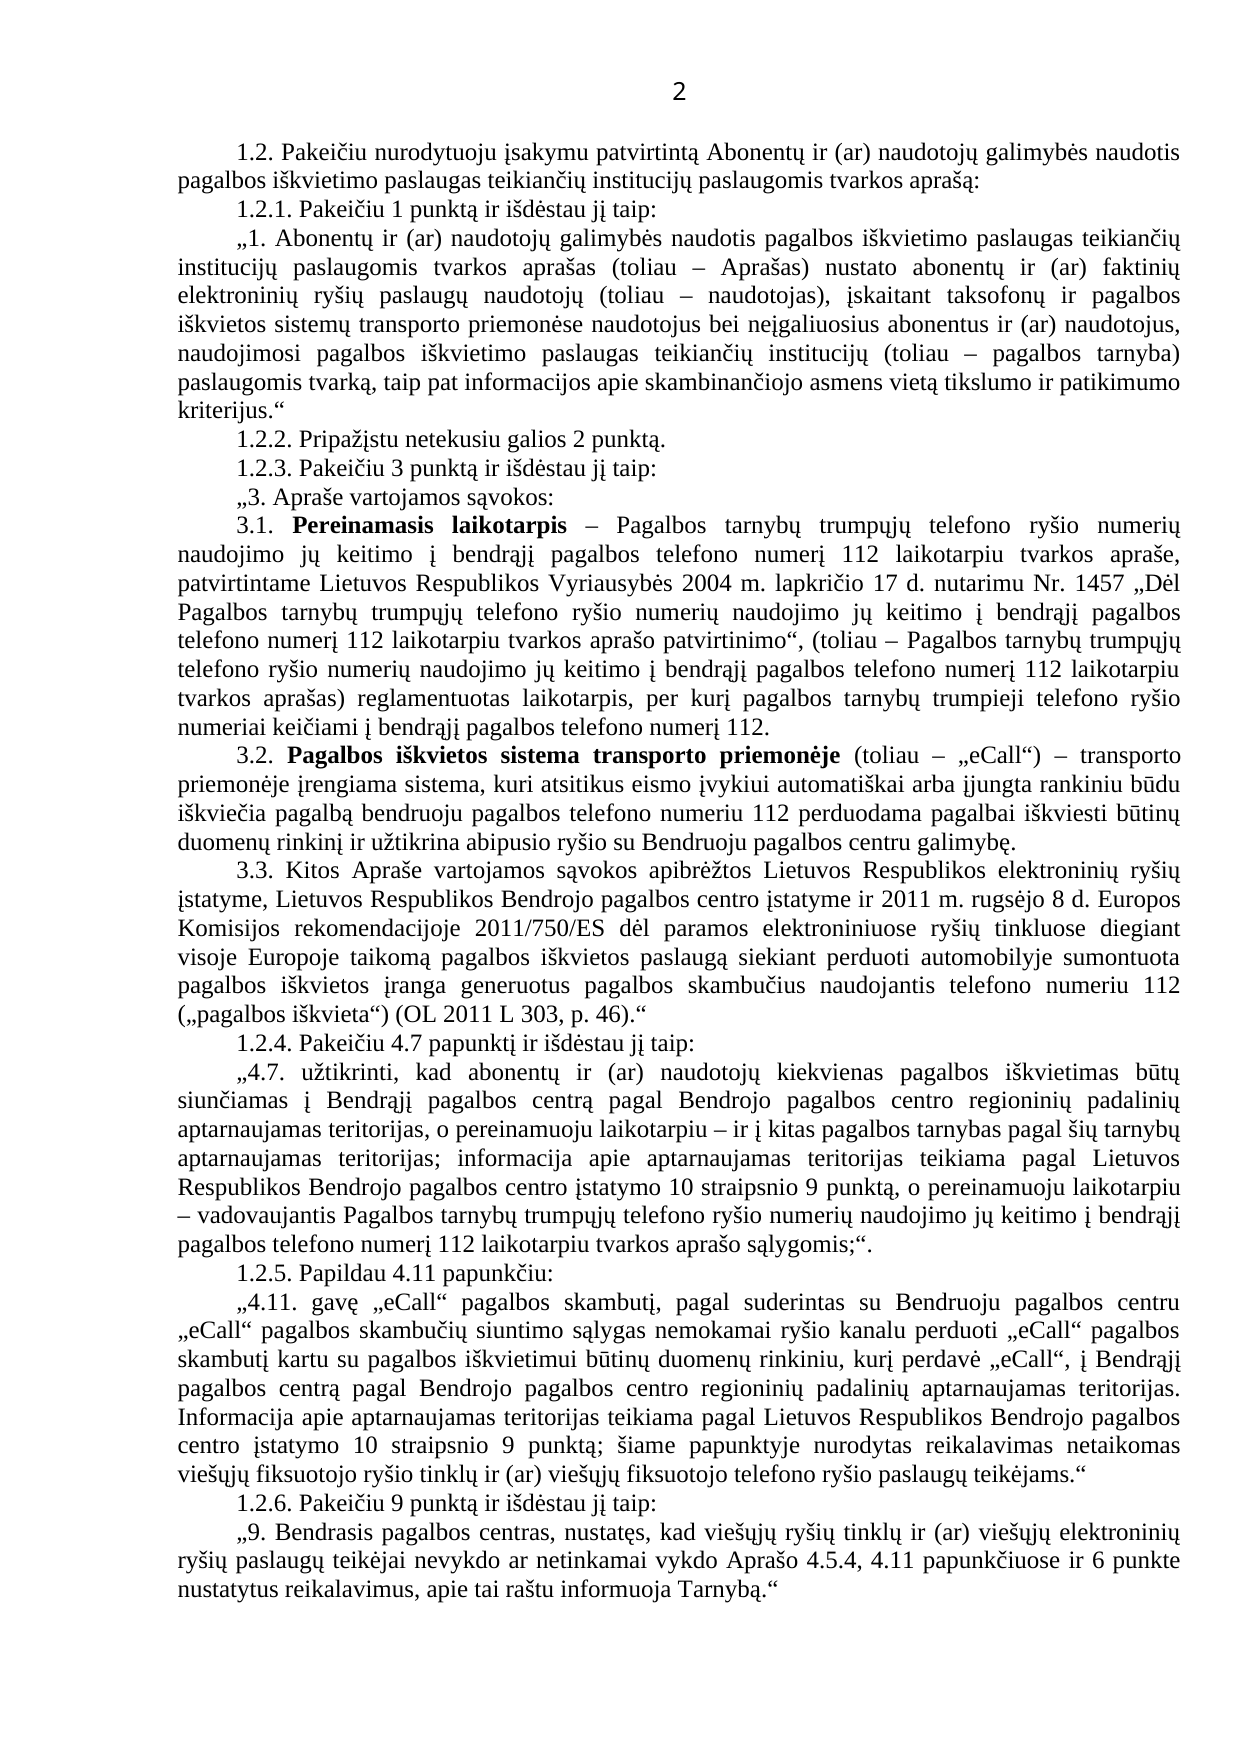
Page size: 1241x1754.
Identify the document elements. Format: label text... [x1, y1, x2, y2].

text 3.1. Pereinamasis laikotarpis – Pagalbos tarnybų trumpųjų telefono ryšio numerių naudojimo jų keitimo į bendrąjį pagalbos telefono numerį 112 laikotarpiu tvarkos apraše, patvirtintame Lietuvos Respublikos Vyriausybės 2004 m. lapkričio 17 d. nutarimu Nr. 1457 „Dėl Pagalbos tarnybų trumpųjų telefono ryšio numerių naudojimo jų keitimo į bendrąjį pagalbos telefono numerį 112 laikotarpiu tvarkos aprašo patvirtinimo“, (toliau – Pagalbos tarnybų trumpųjų telefono ryšio numerių naudojimo jų keitimo į bendrąjį pagalbos telefono numerį 112 laikotarpiu tvarkos aprašas) reglamentuotas laikotarpis, per kurį pagalbos tarnybų trumpieji telefono ryšio numeriai keičiami į bendrąjį pagalbos telefono numerį 112. [177, 510, 1181, 740]
text „3. Apraše vartojamos sąvokos: [177, 482, 1181, 510]
text „4.7. užtikrinti, kad abonentų ir (ar) naudotojų kiekvienas pagalbos iškvietimas būtų siunčiamas į Bendrąjį pagalbos centrą pagal Bendrojo pagalbos centro regioninių padalinių aptarnaujamas teritorijas, o pereinamuoju laikotarpiu – ir į kitas pagalbos tarnybas pagal šių tarnybų aptarnaujamas teritorijas; informacija apie aptarnaujamas teritorijas teikiama pagal Lietuvos Respublikos Bendrojo pagalbos centro įstatymo 10 straipsnio 9 punktą, o pereinamuoju laikotarpiu – vadovaujantis Pagalbos tarnybų trumpųjų telefono ryšio numerių naudojimo jų keitimo į bendrąjį pagalbos telefono numerį 112 laikotarpiu tvarkos aprašo sąlygomis;“. [177, 1057, 1181, 1258]
text „9. Bendrasis pagalbos centras, nustatęs, kad viešųjų ryšių tinklų ir (ar) viešųjų elektroninių ryšių paslaugų teikėjai nevykdo ar netinkamai vykdo Aprašo 4.5.4, 4.11 papunkčiuose ir 6 punkte nustatytus reikalavimus, apie tai raštu informuoja Tarnybą.“ [177, 1517, 1181, 1603]
text 1.2. Pakeičiu nurodytuoju įsakymu patvirtintą Abonentų ir (ar) naudotojų galimybės naudotis pagalbos iškvietimo paslaugas teikiančių institucijų paslaugomis tvarkos aprašą: [177, 137, 1181, 194]
text 1.2.5. Papildau 4.11 papunkčiu: [177, 1258, 1181, 1287]
text 1.2.1. Pakeičiu 1 punktą ir išdėstau jį taip: [177, 194, 1181, 223]
text 3.2. Pagalbos iškvietos sistema transporto priemonėje (toliau – „eCall“) – transporto priemonėje įrengiama sistema, kuri atsitikus eismo įvykiui automatiškai arba įjungta rankiniu būdu iškviečia pagalbą bendruoju pagalbos telefono numeriu 112 perduodama pagalbai iškviesti būtinų duomenų rinkinį ir užtikrina abipusio ryšio su Bendruoju pagalbos centru galimybę. [177, 740, 1181, 855]
text 3.3. Kitos Apraše vartojamos sąvokos apibrėžtos Lietuvos Respublikos elektroninių ryšių įstatyme, Lietuvos Respublikos Bendrojo pagalbos centro įstatyme ir 2011 m. rugsėjo 8 d. Europos Komisijos rekomendacijoje 2011/750/ES dėl paramos elektroniniuose ryšių tinkluose diegiant visoje Europoje taikomą pagalbos iškvietos paslaugą siekiant perduoti automobilyje sumontuota pagalbos iškvietos įranga generuotus pagalbos skambučius naudojantis telefono numeriu 112 („pagalbos iškvieta“) (OL 2011 L 303, p. 46).“ [177, 855, 1181, 1028]
text 1.2.6. Pakeičiu 9 punktą ir išdėstau jį taip: [177, 1488, 1181, 1517]
text 1.2.2. Pripažįstu netekusiu galios 2 punktą. [236, 424, 1181, 453]
text 1.2.3. Pakeičiu 3 punktą ir išdėstau jį taip: [177, 453, 1181, 482]
text 1.2.4. Pakeičiu 4.7 papunktį ir išdėstau jį taip: [177, 1028, 1181, 1057]
text „4.11. gavę „eCall“ pagalbos skambutį, pagal suderintas su Bendruoju pagalbos centru „eCall“ pagalbos skambučių siuntimo sąlygas nemokamai ryšio kanalu perduoti „eCall“ pagalbos skambutį kartu su pagalbos iškvietimui būtinų duomenų rinkiniu, kurį perdavė „eCall“, į Bendrąjį pagalbos centrą pagal Bendrojo pagalbos centro regioninių padalinių aptarnaujamas teritorijas. Informacija apie aptarnaujamas teritorijas teikiama pagal Lietuvos Respublikos Bendrojo pagalbos centro įstatymo 10 straipsnio 9 punktą; šiame papunktyje nurodytas reikalavimas netaikomas viešųjų fiksuotojo ryšio tinklų ir (ar) viešųjų fiksuotojo telefono ryšio paslaugų teikėjams.“ [177, 1287, 1181, 1488]
text „1. Abonentų ir (ar) naudotojų galimybės naudotis pagalbos iškvietimo paslaugas teikiančių institucijų paslaugomis tvarkos aprašas (toliau – Aprašas) nustato abonentų ir (ar) faktinių elektroninių ryšių paslaugų naudotojų (toliau – naudotojas), įskaitant taksofonų ir pagalbos iškvietos sistemų transporto priemonėse naudotojus bei neįgaliuosius abonentus ir (ar) naudotojus, naudojimosi pagalbos iškvietimo paslaugas teikiančių institucijų (toliau – pagalbos tarnyba) paslaugomis tvarką, taip pat informacijos apie skambinančiojo asmens vietą tikslumo ir patikimumo kriterijus.“ [177, 223, 1181, 424]
